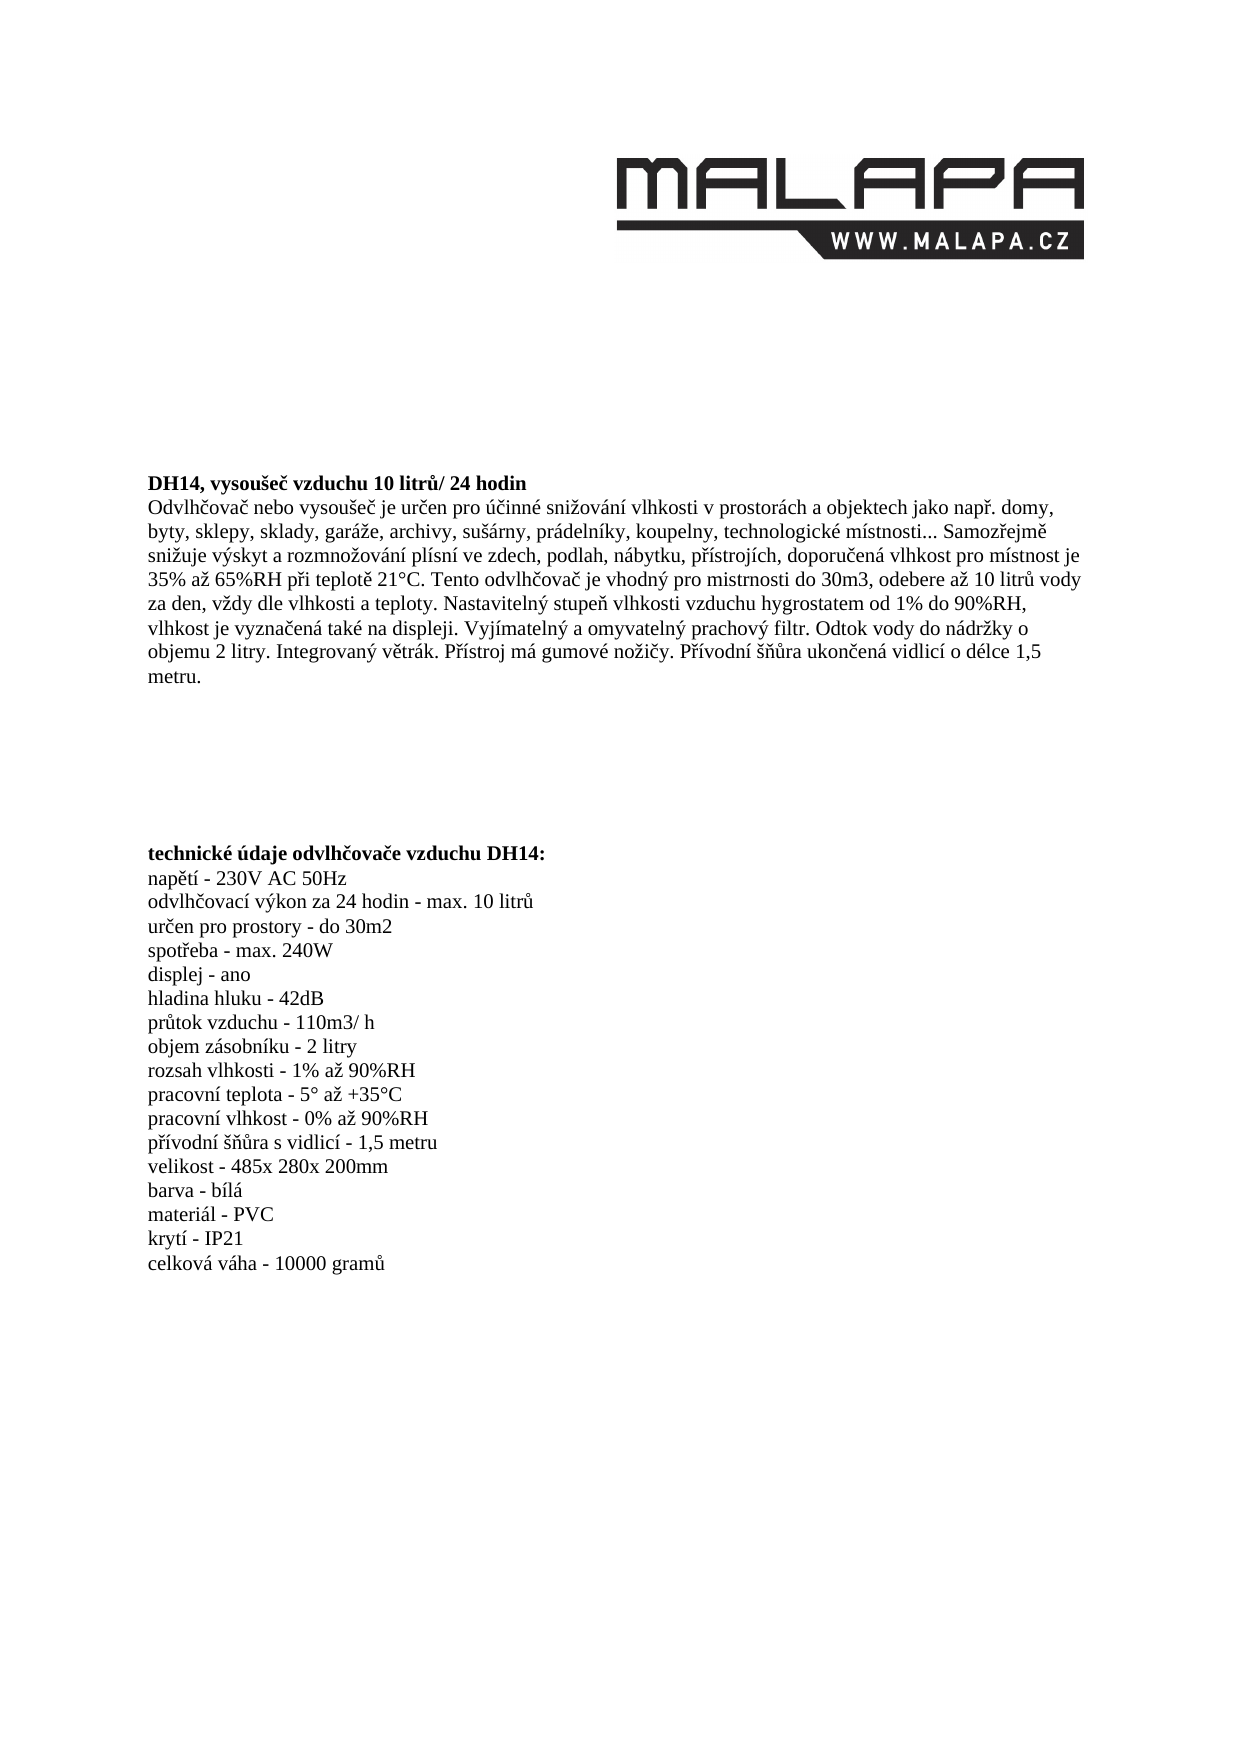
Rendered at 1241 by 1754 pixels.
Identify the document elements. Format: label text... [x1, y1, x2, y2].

picture [614, 154, 1088, 263]
text technické údaje odvlhčovače vzduchu DH14: napětí - 230V AC 50Hz odvlhčovací výkon za 24 hodin - max. 10 litrů určen pro prostory - do 30m2 spotřeba - max. 240W displej - ano hladina hluku - 42dB průtok vzduchu - 110m3/ h objem zásobníku - 2 litry rozsah vlhkosti - 1% až 90%RH pracovní teplota - 5° až +35°C pracovní vlhkost - 0% až 90%RH přívodní šňůra s vidlicí - 1,5 metru velikost - 485x 280x 200mm barva - bílá materiál - PVC krytí - IP21 celková váha - 10000 gramů [148, 793, 1093, 1303]
text DH14, vysoušeč vzduchu 10 litrů/ 24 hodin Odvlhčovač nebo vysoušeč je určen pro účinné snižování vlhkosti v prostorách a objektech jako např. domy, byty, sklepy, sklady, garáže, archivy, sušárny, prádelníky, koupelny, technologické místnosti... Samozřejmě snižuje výskyt a rozmnožování plísní ve zdech, podlah, nábytku, přístrojích, doporučená vlhkost pro místnost je 35% až 65%RH při teplotě 21°C. Tento odvlhčovač je vhodný pro mistrnosti do 30m3, odebere až 10 litrů vody za den, vždy dle vlhkosti a teploty. Nastavitelný stupeň vlhkosti vzduchu hygrostatem od 1% do 90%RH, vlhkost je vyznačená také na displeji. Vyjímatelný a omyvatelný prachový filtr. Odtok vody do nádržky o objemu 2 litry. Integrovaný větrák. Přístroj má gumové nožičy. Přívodní šňůra ukončená vidlicí o délce 1,5 metru. [148, 471, 1093, 764]
